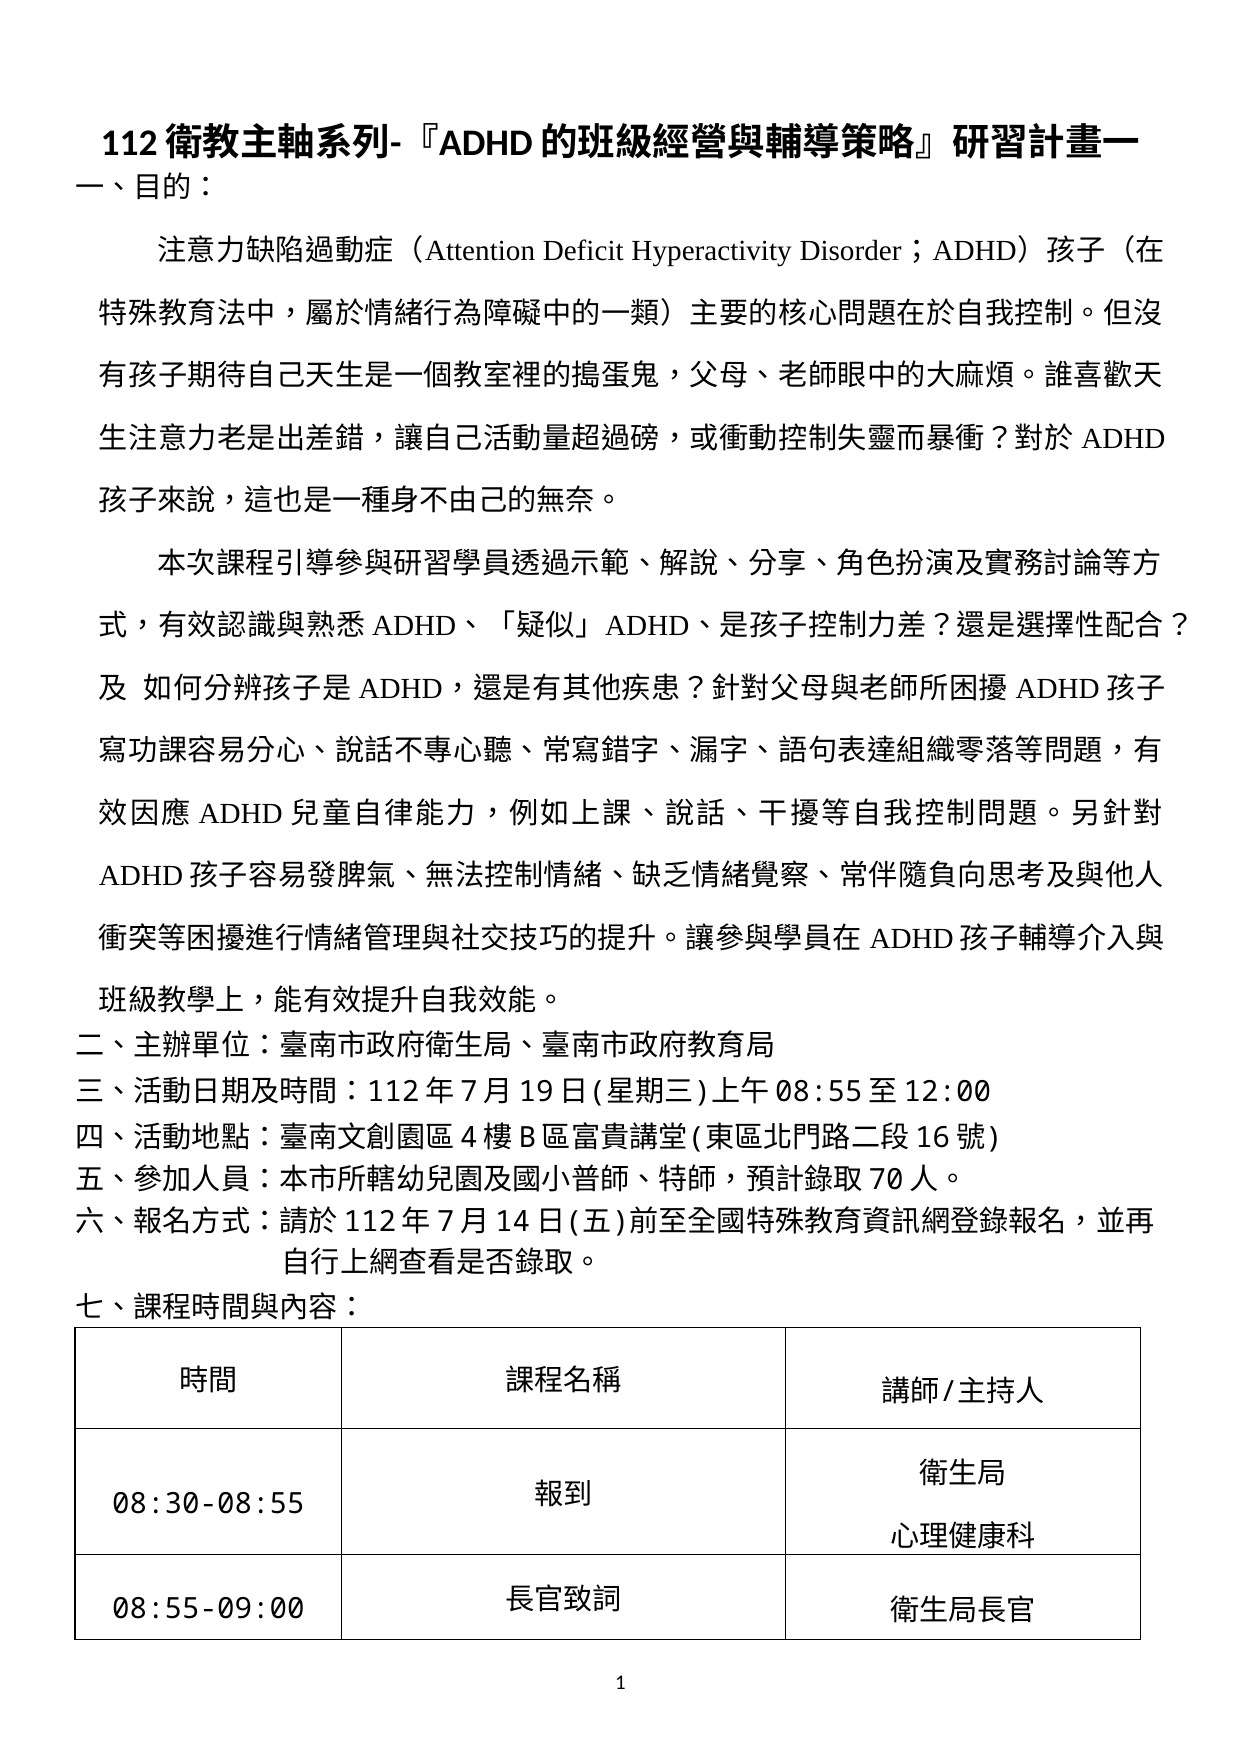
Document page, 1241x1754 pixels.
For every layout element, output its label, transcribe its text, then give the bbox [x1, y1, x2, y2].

table_header 時間 [76, 1328, 341, 1428]
table_cell 衛生局長官 [786, 1555, 1140, 1638]
table_header 講師/主持人 [786, 1328, 1140, 1428]
text 注意力缺陷過動症（Attention Deficit Hyperactivity Disorder；ADHD）孩子（在特殊教育法中，屬於情緒行為障礙中的一類）主要的核心問題在於自我控制。但沒有孩子期待自己天生是一個教室裡的搗蛋鬼，父母、老師眼中的大麻煩。誰喜歡天生注意力老是出差錯，讓自己活動量超過磅，或衝動控制失靈而暴衝？對於ADHD孩子來說，這也是一種身不由己的無奈。 [99, 206, 1165, 519]
text 二、主辦單位：臺南市政府衛生局、臺南市政府教育局 [75, 1019, 1165, 1064]
table_cell 長官致詞 [342, 1555, 785, 1638]
table_cell 08:30-08:55 [76, 1429, 341, 1554]
text 112衛教主軸系列-『ADHD的班級經營與輔導策略』研習計畫一 [75, 98, 1165, 160]
text 六、報名方式：請於112年7月14日(五)前至全國特殊教育資訊網登錄報名，並再自行上網查看是否錄取。 [75, 1198, 1165, 1281]
text 本次課程引導參與研習學員透過示範、解說、分享、角色扮演及實務討論等方式，有效認識與熟悉ADHD、「疑似」ADHD、是孩子控制力差？還是選擇性配合？及 如何分辨孩子是ADHD，還是有其他疾患？針對父母與老師所困擾ADHD孩子寫功課容易分心、說話不專心聽、常寫錯字、漏字、語句表達組織零落等問題，有效因應ADHD兒童自律能力，例如上課、說話、干擾等自我控制問題。另針對ADHD孩子容易發脾氣、無法控制情緒、缺乏情緒覺察、常伴隨負向思考及與他人衝突等困擾進行情緒管理與社交技巧的提升。讓參與學員在ADHD孩子輔導介入與班級教學上，能有效提升自我效能。 [99, 519, 1165, 1019]
table_header 課程名稱 [342, 1328, 785, 1428]
table_cell 衛生局 心理健康科 [786, 1429, 1140, 1554]
text 四、活動地點：臺南文創園區4樓B區富貴講堂(東區北門路二段16號) [75, 1110, 1165, 1156]
text 五、參加人員：本市所轄幼兒園及國小普師、特師，預計錄取70人。 [75, 1156, 1165, 1198]
text 一、目的： [75, 160, 1165, 206]
table_cell 08:55-09:00 [76, 1555, 341, 1638]
table_cell 報到 [342, 1429, 785, 1554]
text 七、課程時間與內容： [75, 1281, 1165, 1327]
text 三、活動日期及時間：112年7月19日(星期三)上午08:55至12:00 [75, 1064, 1165, 1110]
